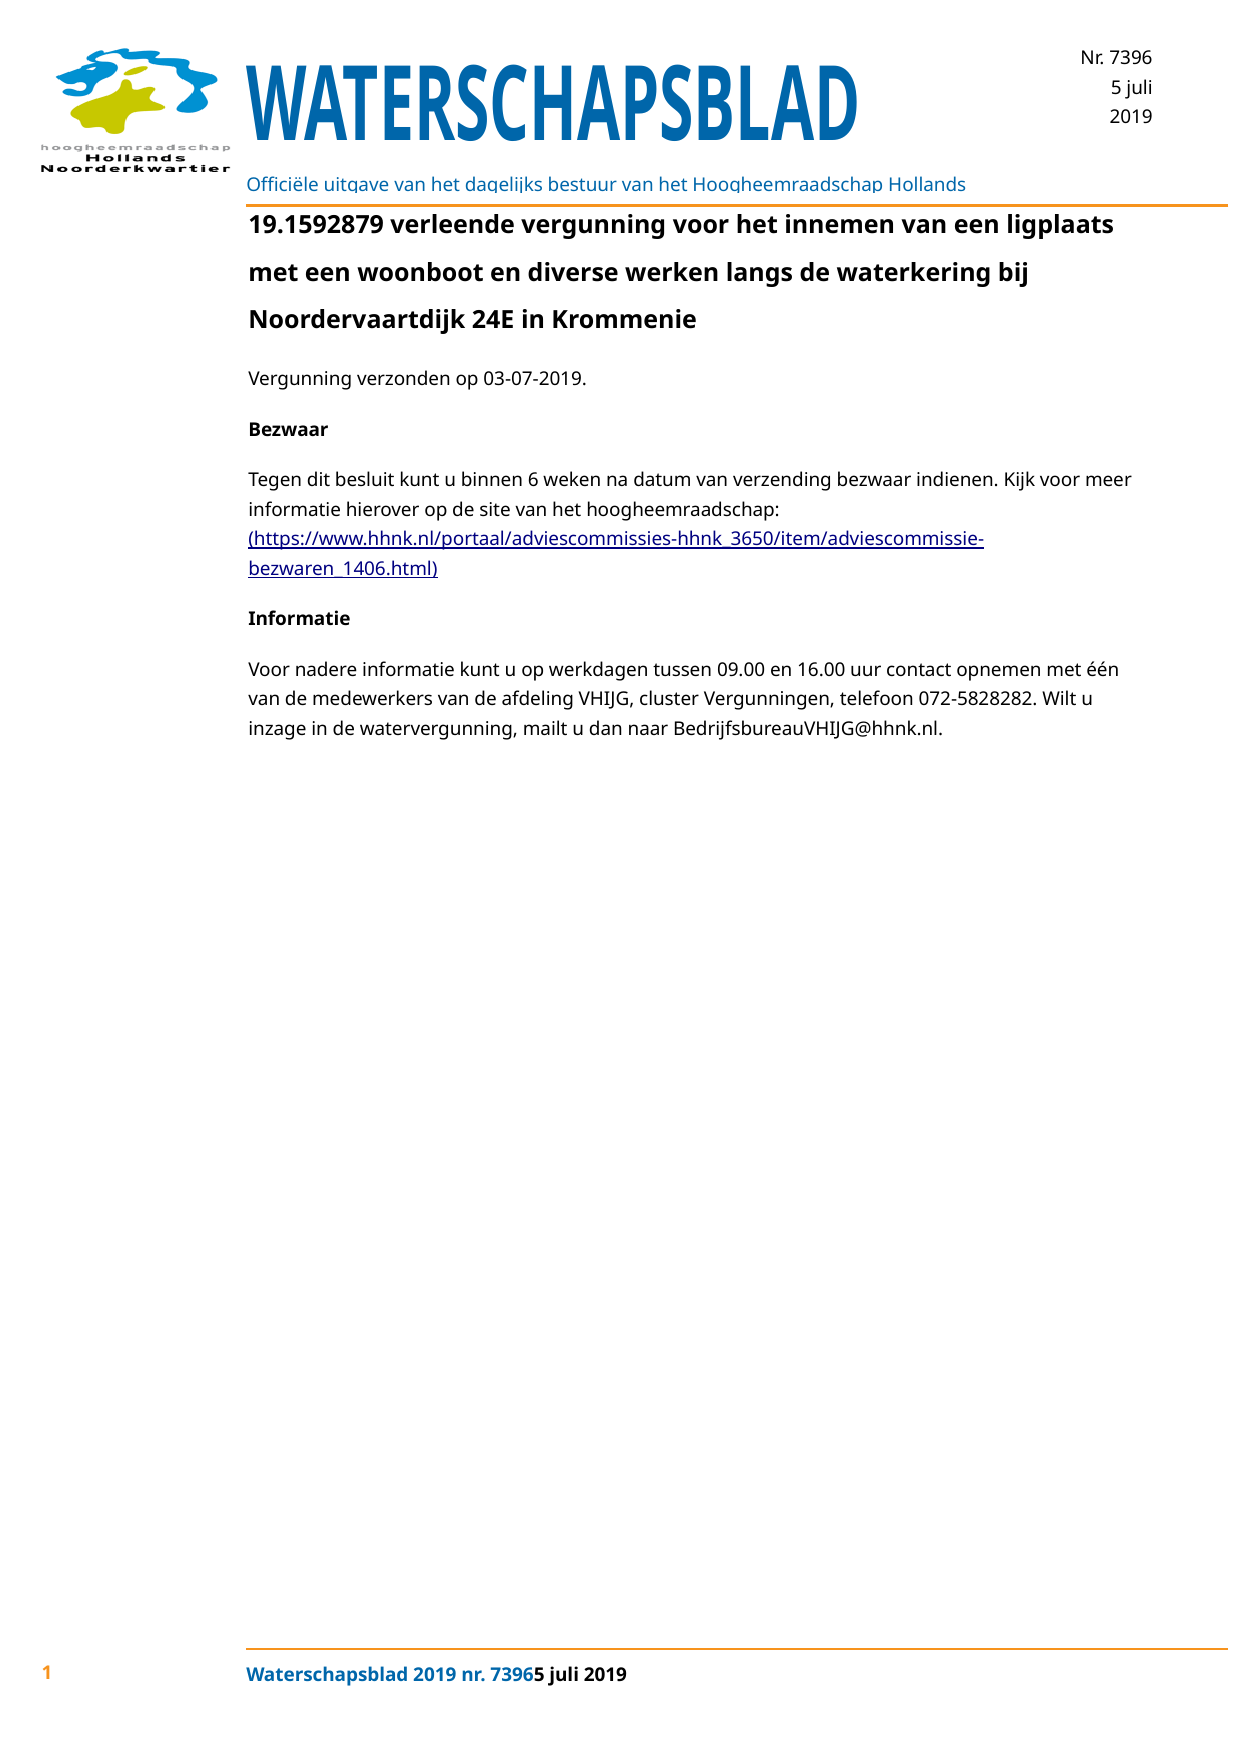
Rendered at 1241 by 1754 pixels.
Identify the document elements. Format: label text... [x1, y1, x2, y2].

text Informatie [248, 606, 1152, 631]
text Voor nadere informatie kunt u op werkdagen tussen 09.00 en 16.00 uur contact opnemen met één van de medewerkers van de afdeling VHIJG, cluster Vergunningen, telefoon 072-5828282. Wilt u inzage in de watervergunning, mailt u dan naar BedrijfsbureauVHIJG@hhnk.nl. [248, 656, 1152, 741]
text Vergunning verzonden op 03-07-2019. [248, 366, 1152, 391]
picture [41, 47, 231, 172]
text Bezwaar [248, 416, 1152, 442]
text 19.1592879 verleende vergunning voor het innemen van een ligplaats met een woonboot en diverse werken langs de waterkering bij Noordervaartdijk 24E in Krommenie [248, 207, 1152, 336]
text Tegen dit besluit kunt u binnen 6 weken na datum van verzending bezwaar indienen. Kijk voor meer informatie hierover op de site van het hoogheemraadschap: (https://www.hhnk.nl/portaal/adviescommissies-hhnk_3650/item/adviescommissie-bezwaren_1406.html) [248, 466, 1152, 581]
